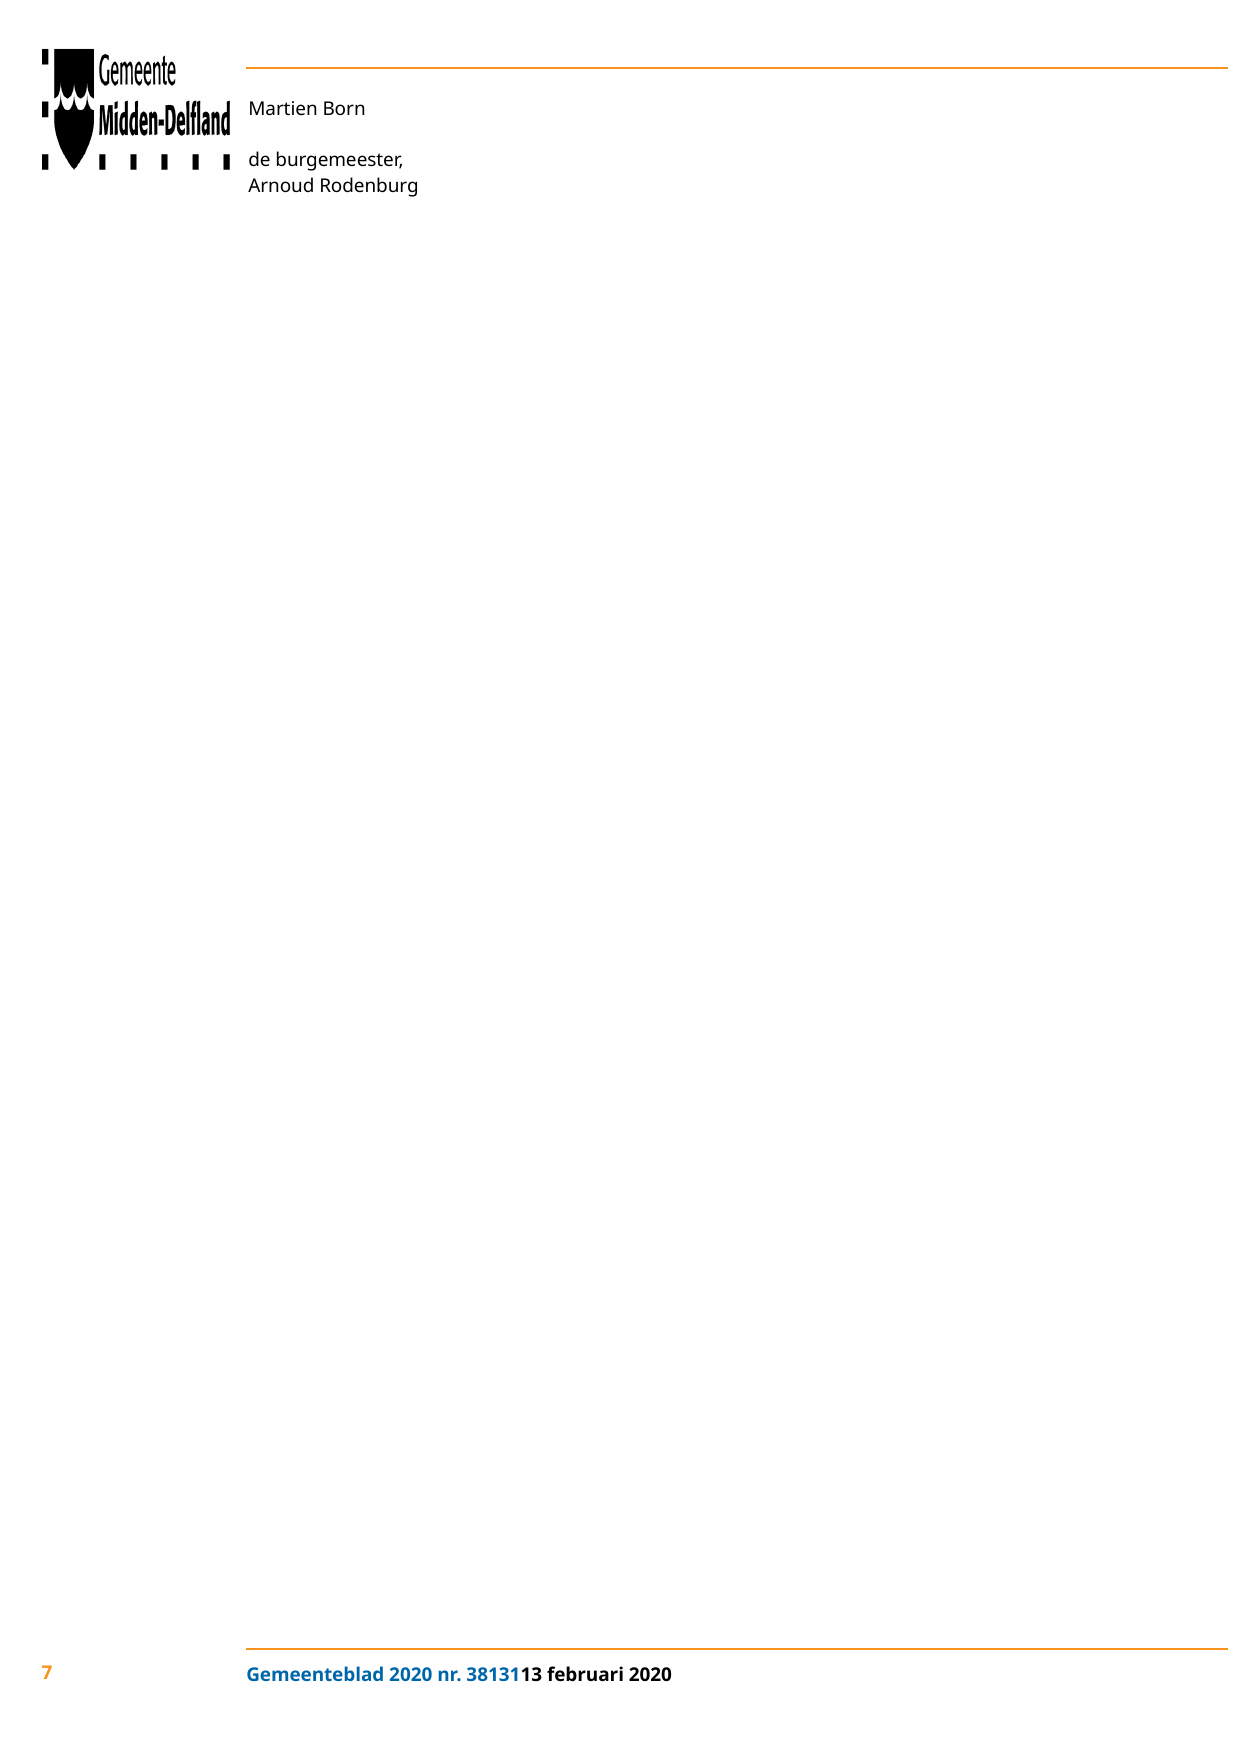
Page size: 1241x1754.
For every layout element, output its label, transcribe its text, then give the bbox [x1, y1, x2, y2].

picture [41, 47, 231, 172]
text Arnoud Rodenburg [248, 172, 1152, 198]
text de burgemeester, [248, 146, 1152, 172]
text Martien Born [248, 95, 1152, 121]
